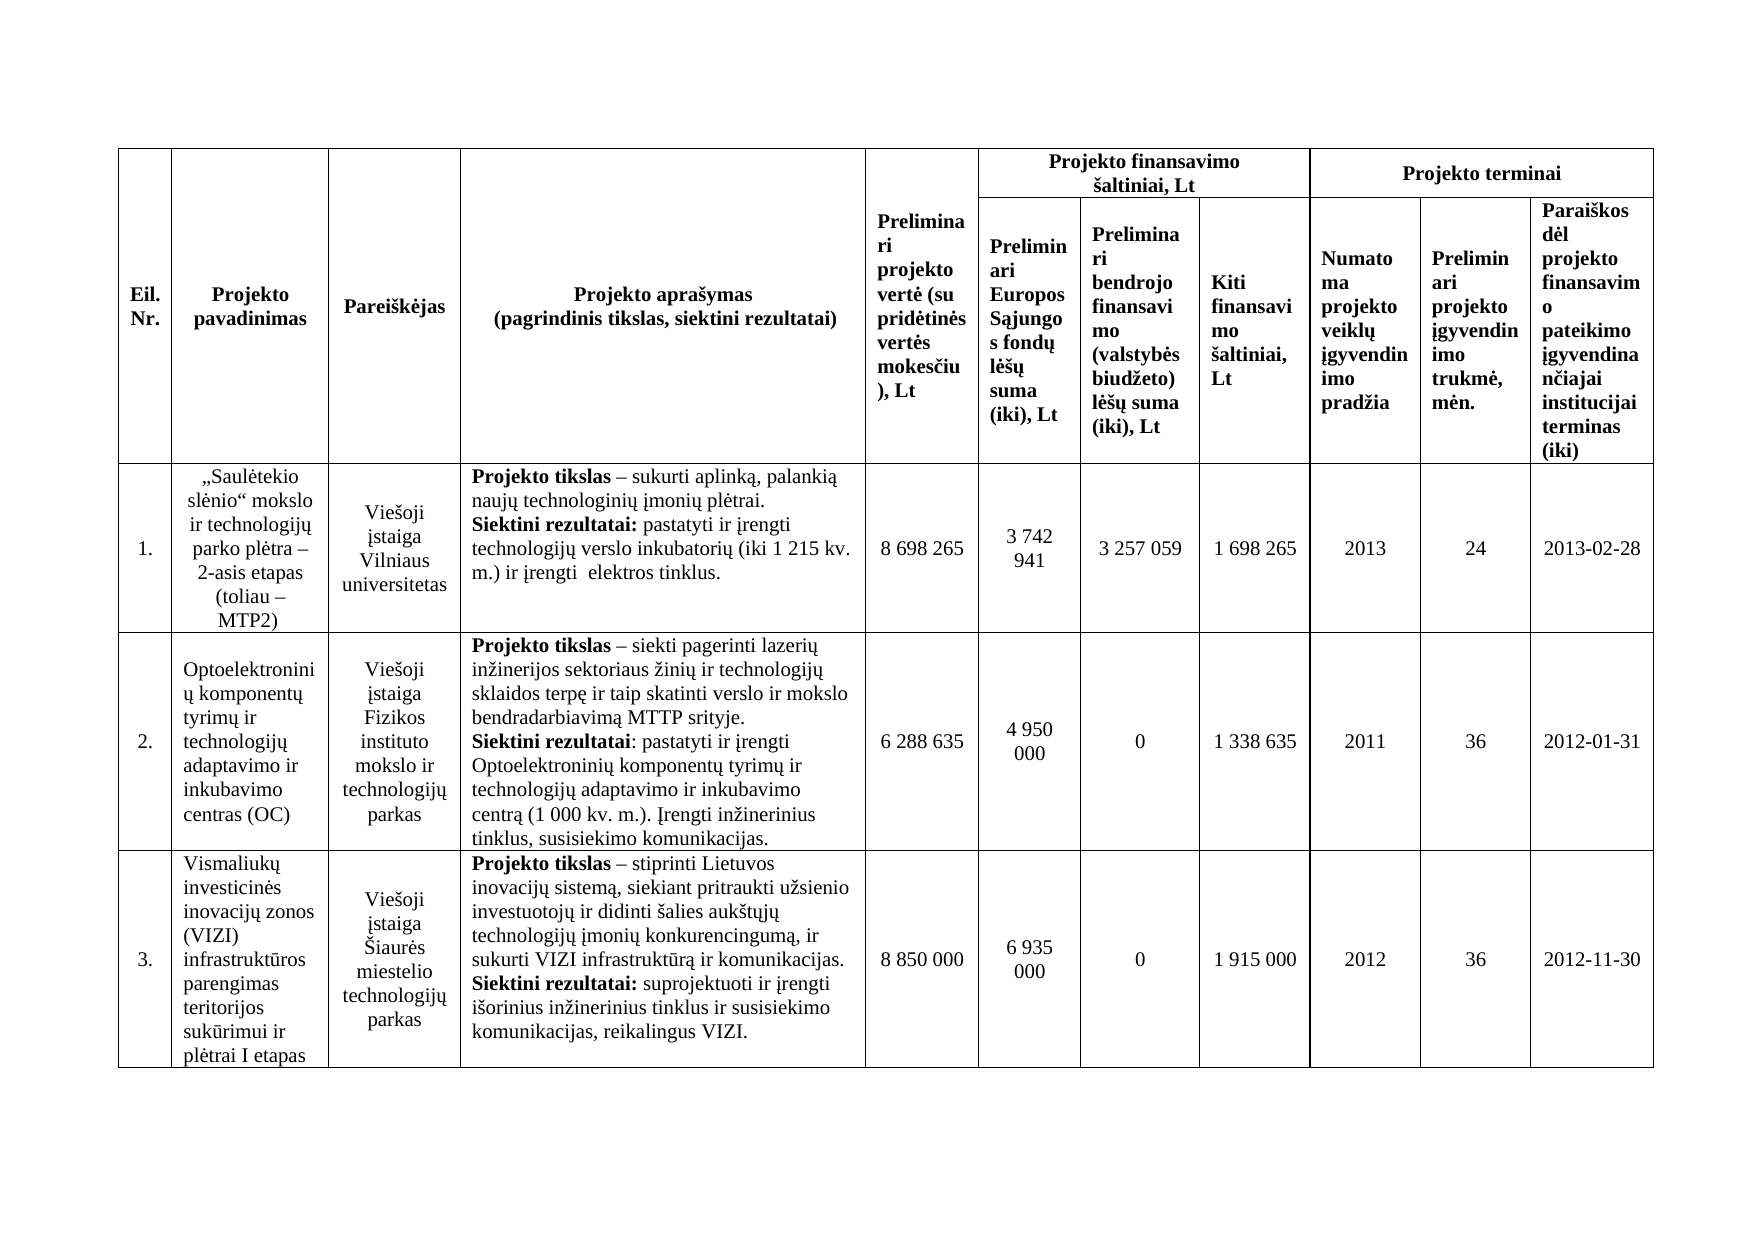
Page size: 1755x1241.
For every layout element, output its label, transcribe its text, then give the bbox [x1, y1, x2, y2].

table_cell 2013 [1311, 464, 1420, 632]
table_cell Preliminari projekto įgyvendinimo trukmė, mėn. [1421, 198, 1530, 462]
table_header Projekto aprašymas (pagrindinis tikslas, siektini rezultatai) [461, 149, 865, 462]
table_cell 1 915 000 [1200, 851, 1309, 1067]
table_cell 3. [119, 851, 171, 1067]
table_header Projekto terminai [1311, 149, 1653, 197]
table_cell 1 338 635 [1200, 633, 1309, 849]
table_header Projekto finansavimo šaltiniai, Lt [979, 149, 1309, 197]
table_cell 3 257 059 [1081, 464, 1199, 632]
table_header Eil. Nr. [119, 149, 171, 462]
table_cell Projekto tikslas – stiprinti Lietuvos inovacijų sistemą, siekiant pritraukti užsienio investuotojų ir didinti šalies aukštųjų technologijų įmonių konkurencingumą, ir sukurti VIZI infrastruktūrą ir komunikacijas. Siektini rezultatai: suprojektuoti ir įrengti išorinius inžinerinius tinklus ir susisiekimo komunikacijas, reikalingus VIZI. [461, 851, 865, 1067]
table_cell Vismaliukų investicinės inovacijų zonos (VIZI) infrastruktūros parengimas teritorijos sukūrimui ir plėtrai I etapas [172, 851, 328, 1067]
table_cell 0 [1081, 851, 1199, 1067]
table_cell 2012-11-30 [1531, 851, 1653, 1067]
table_cell 8 850 000 [866, 851, 978, 1067]
table_cell 4 950 000 [979, 633, 1080, 849]
table_cell 2012-01-31 [1531, 633, 1653, 849]
table_cell 2. [119, 633, 171, 849]
table_header Projekto pavadinimas [172, 149, 328, 462]
table_header Preliminari projekto vertė (su pridėtinės vertės mokesčiu), Lt [866, 149, 978, 462]
table_cell Viešoji įstaiga Fizikos instituto mokslo ir technologijų parkas [329, 633, 460, 849]
table_cell 36 [1421, 851, 1530, 1067]
table_cell 24 [1421, 464, 1530, 632]
table_cell 8 698 265 [866, 464, 978, 632]
table_cell 1 698 265 [1200, 464, 1309, 632]
table_cell 6 935 000 [979, 851, 1080, 1067]
table_cell Projekto tikslas – sukurti aplinką, palankią naujų technologinių įmonių plėtrai. Siektini rezultatai: pastatyti ir įrengti technologijų verslo inkubatorių (iki 1 215 kv. m.) ir įrengti elektros tinklus. [461, 464, 865, 632]
table_cell Viešoji įstaiga Vilniaus universitetas [329, 464, 460, 632]
table_cell 2012 [1311, 851, 1420, 1067]
table_cell Preliminari Europos Sąjungos fondų lėšų suma (iki), Lt [979, 198, 1080, 462]
table_cell 3 742 941 [979, 464, 1080, 632]
table_header Pareiškėjas [329, 149, 460, 462]
table_cell 2013-02-28 [1531, 464, 1653, 632]
table_cell Numatoma projekto veiklų įgyvendinimo pradžia [1311, 198, 1420, 462]
table_cell Projekto tikslas – siekti pagerinti lazerių inžinerijos sektoriaus žinių ir technologijų sklaidos terpę ir taip skatinti verslo ir mokslo bendradarbiavimą MTTP srityje. Siektini rezultatai: pastatyti ir įrengti Optoelektroninių komponentų tyrimų ir technologijų adaptavimo ir inkubavimo centrą (1 000 kv. m.). Įrengti inžinerinius tinklus, susisiekimo komunikacijas. [461, 633, 865, 849]
table_cell 1. [119, 464, 171, 632]
table_cell Paraiškos dėl projekto finansavimo pateikimo įgyvendinančiajai institucijai terminas (iki) [1531, 198, 1653, 462]
table_cell Kiti finansavimo šaltiniai, Lt [1200, 198, 1309, 462]
table_cell 0 [1081, 633, 1199, 849]
table_cell Optoelektroninių komponentų tyrimų ir technologijų adaptavimo ir inkubavimo centras (OC) [172, 633, 328, 849]
table_cell 6 288 635 [866, 633, 978, 849]
table_cell „Saulėtekio slėnio“ mokslo ir technologijų parko plėtra – 2-asis etapas (toliau – MTP2) [172, 464, 328, 632]
table_cell Preliminari bendrojo finansavimo (valstybės biudžeto) lėšų suma (iki), Lt [1081, 198, 1199, 462]
table_cell 36 [1421, 633, 1530, 849]
table_cell Viešoji įstaiga Šiaurės miestelio technologijų parkas [329, 851, 460, 1067]
table_cell 2011 [1311, 633, 1420, 849]
